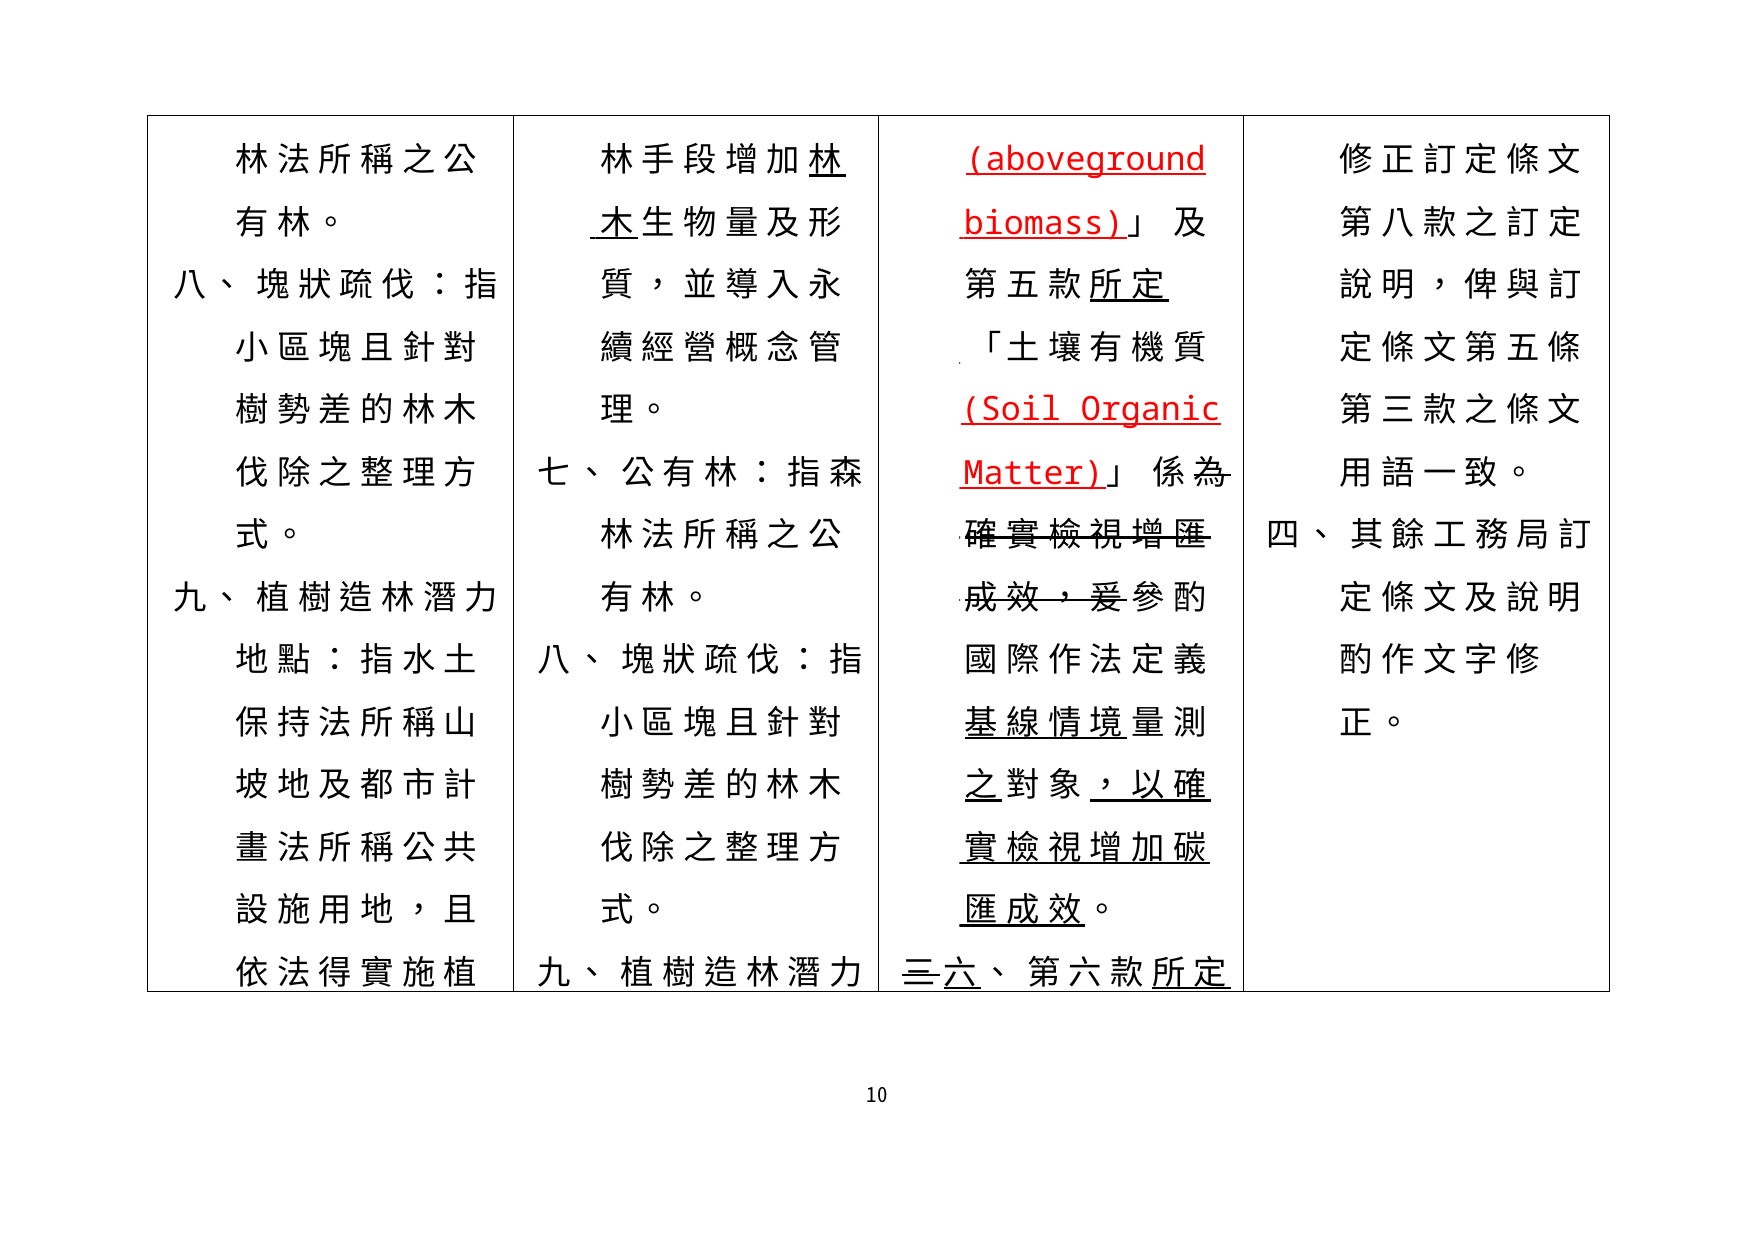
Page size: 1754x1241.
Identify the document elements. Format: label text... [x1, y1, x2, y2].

table_cell (aboveground biomass)」及第五款所定「土壤有機質(Soil Organic Matter)」係為確實檢視增匯成效，爰參酌國際作法定義基線情境量測之對象，以確實檢視增加碳匯成效。 三六、第六款所定 [879, 116, 1243, 991]
table_cell 林手段增加林木生物量及形質，並導入永續經營概念管理。 七、公有林：指森林法所稱之公有林。 八、塊狀疏伐：指小區塊且針對樹勢差的林木伐除之整理方式。 九、植樹造林潛力 [514, 116, 878, 991]
table_cell 林法所稱之公有林。 八、塊狀疏伐：指小區塊且針對樹勢差的林木伐除之整理方式。 九、植樹造林潛力地點：指水土保持法所稱山坡地及都市計畫法所稱公共設施用地，且依法得實施植 [148, 116, 513, 991]
table_cell 修正訂定條文第八款之訂定說明，俾與訂定條文第五條第三款之條文用語一致。 四、其餘工務局訂定條文及說明酌作文字修正。 [1244, 116, 1609, 991]
